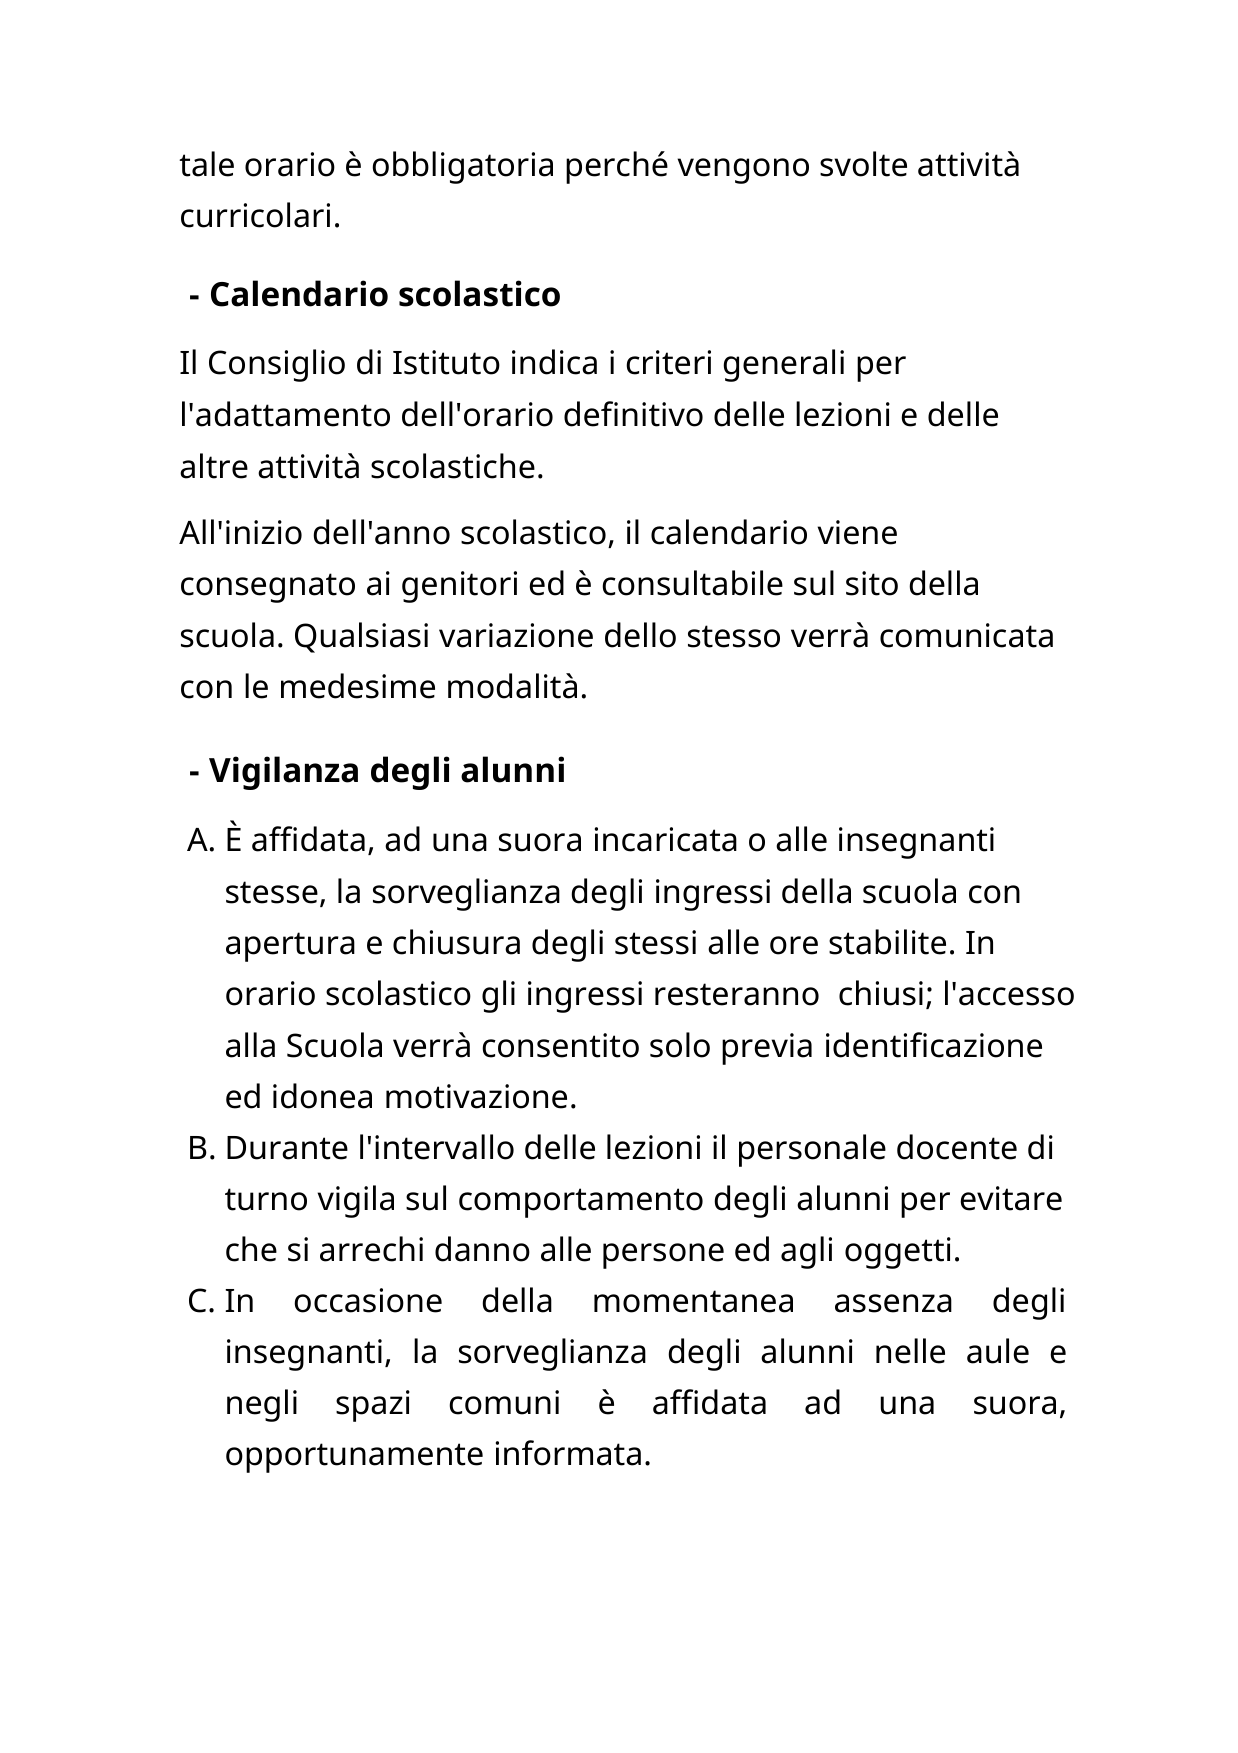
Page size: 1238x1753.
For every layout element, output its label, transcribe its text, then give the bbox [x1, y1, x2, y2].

text Il Consiglio di Istituto indica i criteri generali per l'adattamento dell'orario definitivo delle lezioni e delle altre attività scolastiche. [179, 340, 1077, 488]
text All'inizio dell'anno scolastico, il calendario viene consegnato ai genitori ed è consultabile sul sito della scuola. Qualsiasi variazione dello stesso verrà comunicata con le medesime modalità. [179, 510, 1084, 708]
list Durante l'intervallo delle lezioni il personale docente di turno vigila sul comportamento degli alunni per evitare che si arrechi danno alle persone ed agli oggetti. [187, 1125, 1074, 1271]
list È affidata, ad una suora incaricata o alle insegnanti stesse, la sorveglianza degli ingressi della scuola con apertura e chiusura degli stessi alle ore stabilite. In orario scolastico gli ingressi resteranno chiusi; l'accesso alla Scuola verrà consentito solo previa identificazione ed idonea motivazione. [187, 817, 1079, 1118]
subtitle - Calendario scolastico [179, 270, 1098, 316]
text tale orario è obbligatoria perché vengono svolte attività curricolari. [179, 142, 1082, 237]
subtitle - Vigilanza degli alunni [179, 747, 1098, 793]
list In occasione della momentanea assenza degli insegnanti, la sorveglianza degli alunni nelle aule e negli spazi comuni è affidata ad una suora, opportunamente informata. [187, 1278, 1068, 1475]
